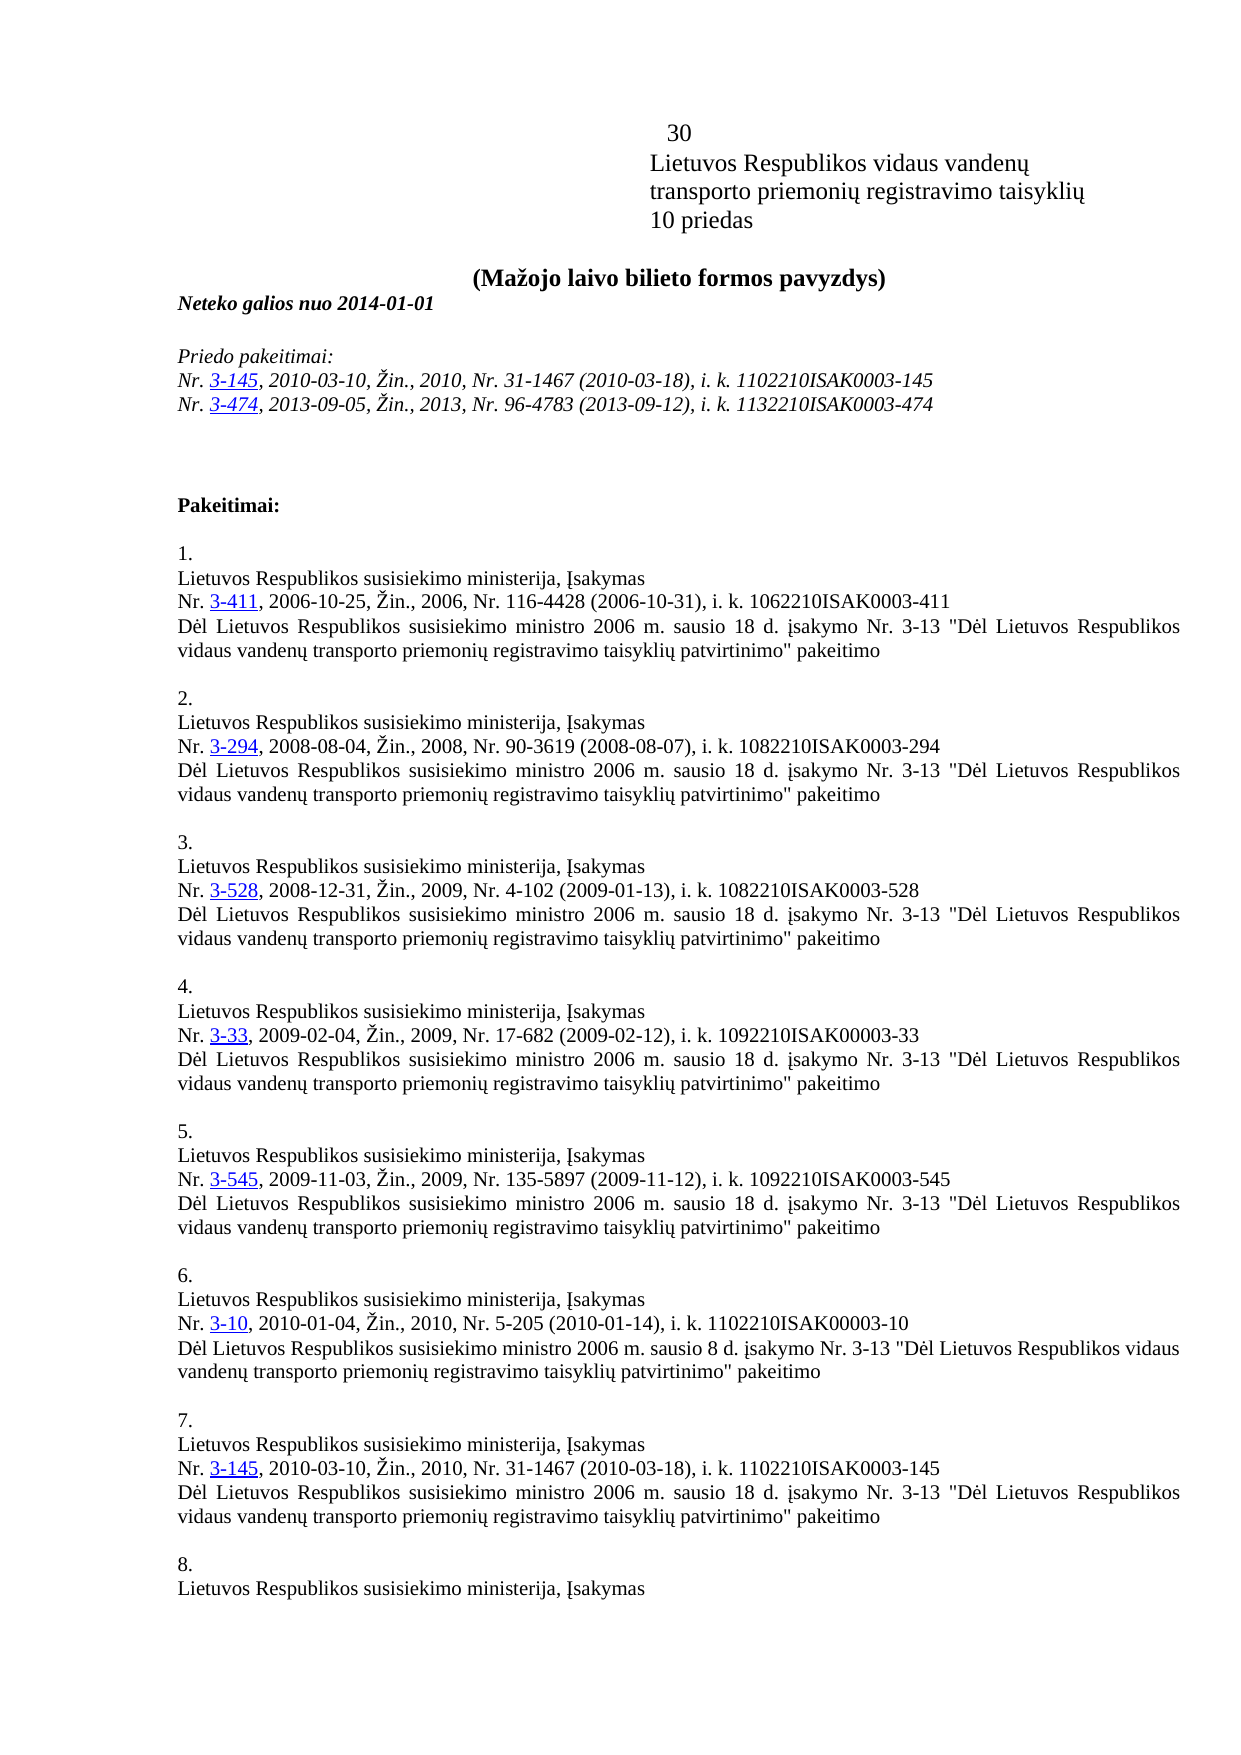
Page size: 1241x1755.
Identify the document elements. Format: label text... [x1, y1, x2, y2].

text Lietuvos Respublikos susisiekimo ministerija, Įsakymas [177, 1143, 1181, 1167]
text 2. [177, 686, 1181, 710]
text Nr. 3-10, 2010-01-04, Žin., 2010, Nr. 5-205 (2010-01-14), i. k. 1102210ISAK00003-10 [177, 1311, 1181, 1335]
text Dėl Lietuvos Respublikos susisiekimo ministro 2006 m. sausio 18 d. įsakymo Nr. 3-13 "Dėl Lietuvos Respublikos vidaus vandenų transporto priemonių registravimo taisyklių patvirtinimo" pakeitimo [177, 1480, 1181, 1528]
text Lietuvos Respublikos susisiekimo ministerija, Įsakymas [177, 854, 1181, 878]
text 6. [177, 1263, 1181, 1287]
text 7. [177, 1408, 1181, 1432]
text Neteko galios nuo 2014-01-01 [177, 291, 1181, 315]
text 3. [177, 830, 1181, 854]
text Nr. 3-528, 2008-12-31, Žin., 2009, Nr. 4-102 (2009-01-13), i. k. 1082210ISAK0003-528 [177, 878, 1181, 902]
text Nr. 3-411, 2006-10-25, Žin., 2006, Nr. 116-4428 (2006-10-31), i. k. 1062210ISAK0003-411 [177, 589, 1181, 613]
text 10 priedas [649, 205, 1181, 234]
text Dėl Lietuvos Respublikos susisiekimo ministro 2006 m. sausio 18 d. įsakymo Nr. 3-13 "Dėl Lietuvos Respublikos vidaus vandenų transporto priemonių registravimo taisyklių patvirtinimo" pakeitimo [177, 613, 1181, 662]
text (Mažojo laivo bilieto formos pavyzdys) [177, 263, 1181, 291]
text Dėl Lietuvos Respublikos susisiekimo ministro 2006 m. sausio 18 d. įsakymo Nr. 3-13 "Dėl Lietuvos Respublikos vidaus vandenų transporto priemonių registravimo taisyklių patvirtinimo" pakeitimo [177, 758, 1181, 806]
text 1. [177, 541, 1181, 565]
text Lietuvos Respublikos susisiekimo ministerija, Įsakymas [177, 1576, 1181, 1600]
text Dėl Lietuvos Respublikos susisiekimo ministro 2006 m. sausio 18 d. įsakymo Nr. 3-13 "Dėl Lietuvos Respublikos vidaus vandenų transporto priemonių registravimo taisyklių patvirtinimo" pakeitimo [177, 1047, 1181, 1095]
text Nr. 3-294, 2008-08-04, Žin., 2008, Nr. 90-3619 (2008-08-07), i. k. 1082210ISAK0003-294 [177, 734, 1181, 758]
text Nr. 3-145, 2010-03-10, Žin., 2010, Nr. 31-1467 (2010-03-18), i. k. 1102210ISAK0003-145 [177, 368, 1181, 392]
text Nr. 3-33, 2009-02-04, Žin., 2009, Nr. 17-682 (2009-02-12), i. k. 1092210ISAK00003-33 [177, 1023, 1181, 1047]
text Nr. 3-145, 2010-03-10, Žin., 2010, Nr. 31-1467 (2010-03-18), i. k. 1102210ISAK0003-145 [177, 1456, 1181, 1480]
text Dėl Lietuvos Respublikos susisiekimo ministro 2006 m. sausio 18 d. įsakymo Nr. 3-13 "Dėl Lietuvos Respublikos vidaus vandenų transporto priemonių registravimo taisyklių patvirtinimo" pakeitimo [177, 902, 1181, 950]
text transporto priemonių registravimo taisyklių [649, 176, 1181, 205]
text Lietuvos Respublikos vidaus vandenų [649, 148, 1181, 176]
text Lietuvos Respublikos susisiekimo ministerija, Įsakymas [177, 1287, 1181, 1311]
text Lietuvos Respublikos susisiekimo ministerija, Įsakymas [177, 998, 1181, 1023]
text Lietuvos Respublikos susisiekimo ministerija, Įsakymas [177, 565, 1181, 589]
text 5. [177, 1119, 1181, 1143]
text Nr. 3-545, 2009-11-03, Žin., 2009, Nr. 135-5897 (2009-11-12), i. k. 1092210ISAK0003-545 [177, 1167, 1181, 1191]
text Dėl Lietuvos Respublikos susisiekimo ministro 2006 m. sausio 8 d. įsakymo Nr. 3-13 "Dėl Lietuvos Respublikos vidaus vandenų transporto priemonių registravimo taisyklių patvirtinimo" pakeitimo [177, 1335, 1181, 1383]
text 4. [177, 974, 1181, 998]
text Pakeitimai: [177, 493, 1181, 517]
text Lietuvos Respublikos susisiekimo ministerija, Įsakymas [177, 710, 1181, 734]
text Dėl Lietuvos Respublikos susisiekimo ministro 2006 m. sausio 18 d. įsakymo Nr. 3-13 "Dėl Lietuvos Respublikos vidaus vandenų transporto priemonių registravimo taisyklių patvirtinimo" pakeitimo [177, 1191, 1181, 1239]
text Lietuvos Respublikos susisiekimo ministerija, Įsakymas [177, 1432, 1181, 1456]
text Priedo pakeitimai: [177, 344, 1181, 368]
text 8. [177, 1552, 1181, 1576]
text Nr. 3-474, 2013-09-05, Žin., 2013, Nr. 96-4783 (2013-09-12), i. k. 1132210ISAK0003-474 [177, 392, 1181, 416]
